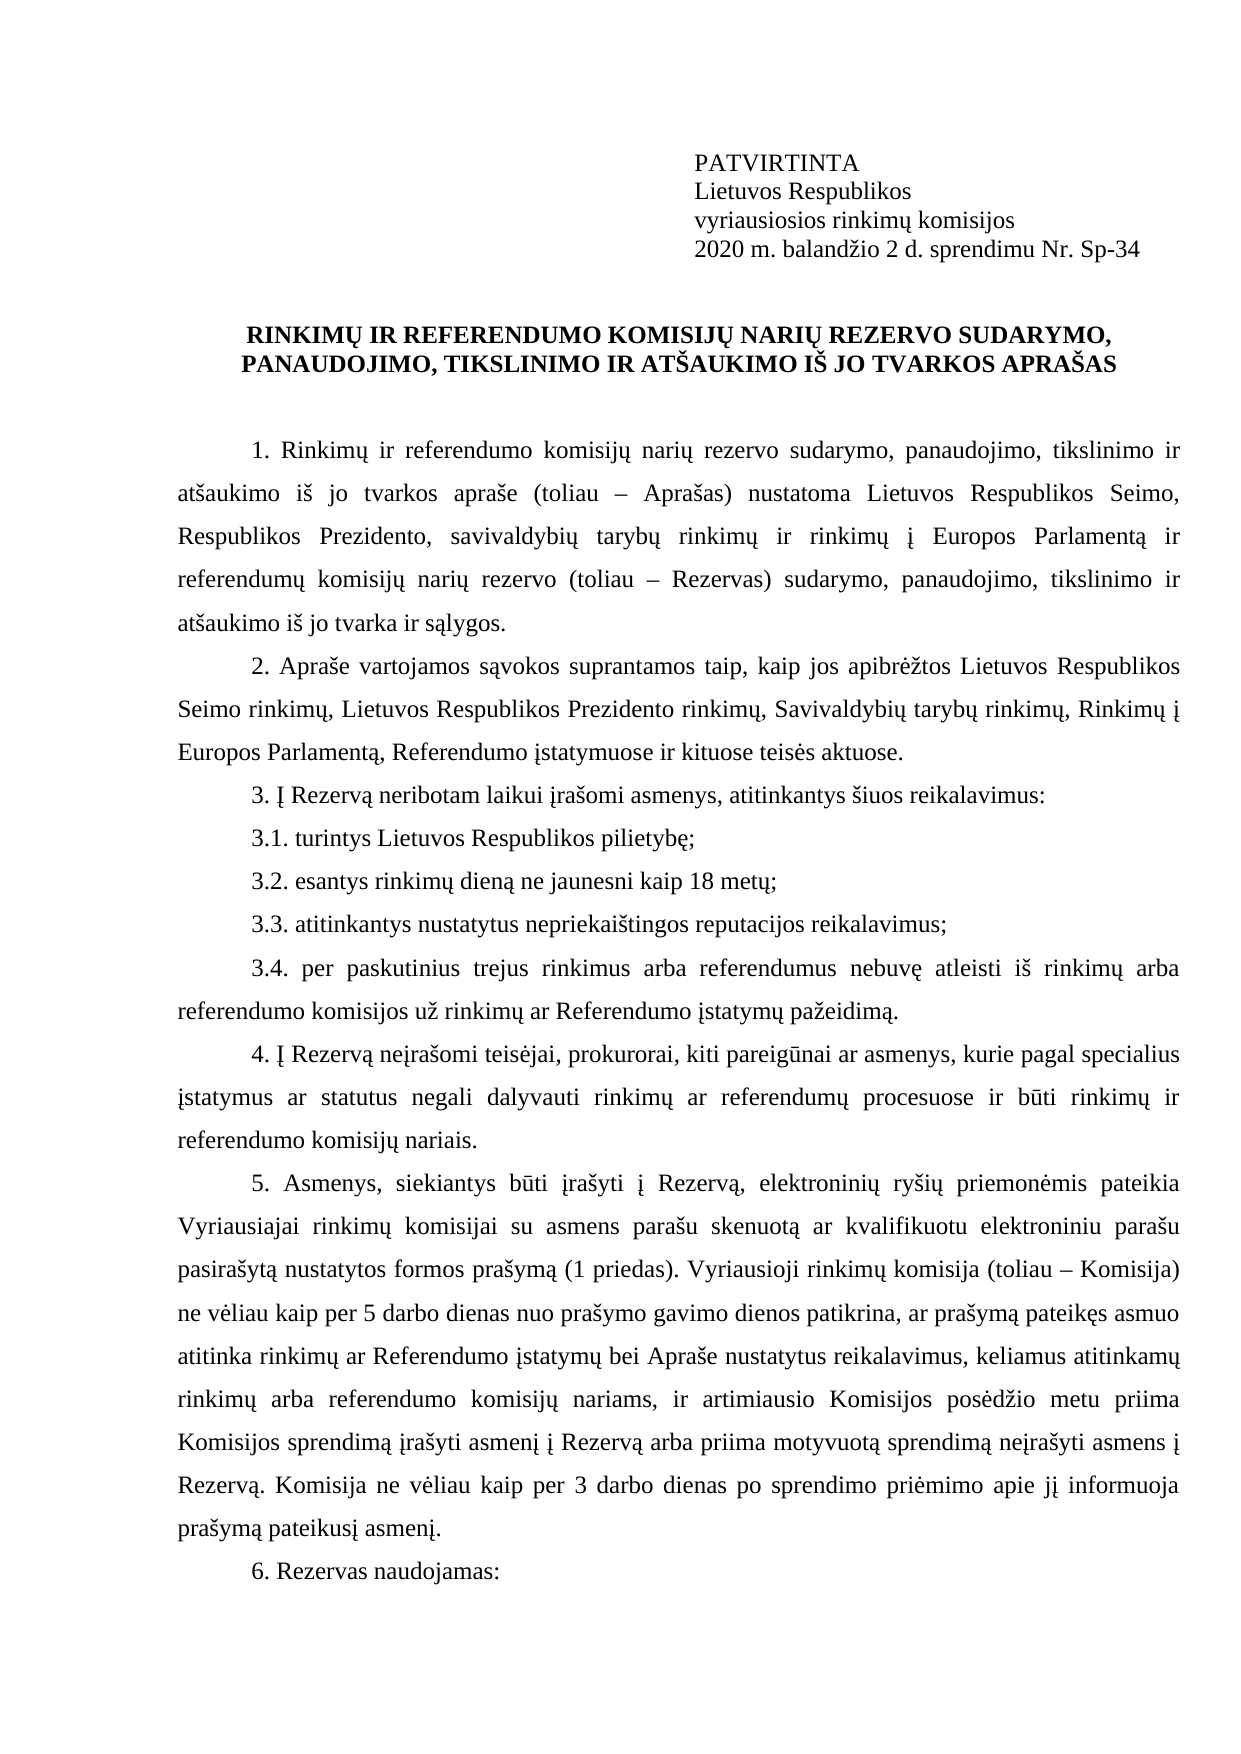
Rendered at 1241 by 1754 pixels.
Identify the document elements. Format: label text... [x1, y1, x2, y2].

text 3.2. esantys rinkimų dieną ne jaunesni kaip 18 metų; [177, 866, 1181, 895]
text 6. Rezervas naudojamas: [177, 1556, 1181, 1585]
text 2. Apraše vartojamos sąvokos suprantamos taip, kaip jos apibrėžtos Lietuvos Respublikos Seimo rinkimų, Lietuvos Respublikos Prezidento rinkimų, Savivaldybių tarybų rinkimų, Rinkimų į Europos Parlamentą, Referendumo įstatymuose ir kituose teisės aktuose. [177, 651, 1181, 766]
text 5. Asmenys, siekiantys būti įrašyti į Rezervą, elektroninių ryšių priemonėmis pateikia Vyriausiajai rinkimų komisijai su asmens parašu skenuotą ar kvalifikuotu elektroniniu parašu pasirašytą nustatytos formos prašymą (1 priedas). Vyriausioji rinkimų komisija (toliau – Komisija) ne vėliau kaip per 5 darbo dienas nuo prašymo gavimo dienos patikrina, ar prašymą pateikęs asmuo atitinka rinkimų ar Referendumo įstatymų bei Apraše nustatytus reikalavimus, keliamus atitinkamų rinkimų arba referendumo komisijų nariams, ir artimiausio Komisijos posėdžio metu priima Komisijos sprendimą įrašyti asmenį į Rezervą arba priima motyvuotą sprendimą neįrašyti asmens į Rezervą. Komisija ne vėliau kaip per 3 darbo dienas po sprendimo priėmimo apie jį informuoja prašymą pateikusį asmenį. [177, 1168, 1181, 1542]
text 3.3. atitinkantys nustatytus nepriekaištingos reputacijos reikalavimus; [177, 909, 1181, 938]
text vyriausiosios rinkimų komisijos [694, 205, 1181, 234]
text 3.4. per paskutinius trejus rinkimus arba referendumus nebuvę atleisti iš rinkimų arba referendumo komisijos už rinkimų ar Referendumo įstatymų pažeidimą. [177, 953, 1181, 1024]
text RINKIMŲ IR REFERENDUMO KOMISIJŲ NARIŲ REZERVO SUDARYMO, PANAUDOJIMO, TIKSLINIMO IR ATŠAUKIMO IŠ JO TVARKOS APRAŠAS [177, 320, 1181, 378]
text Lietuvos Respublikos [694, 176, 1181, 205]
text 3.1. turintys Lietuvos Respublikos pilietybę; [177, 823, 1181, 852]
text PATVIRTINTA [694, 148, 1181, 176]
text 4. Į Rezervą neįrašomi teisėjai, prokurorai, kiti pareigūnai ar asmenys, kurie pagal specialius įstatymus ar statutus negali dalyvauti rinkimų ar referendumų procesuose ir būti rinkimų ir referendumo komisijų nariais. [177, 1039, 1181, 1154]
text 3. Į Rezervą neribotam laikui įrašomi asmenys, atitinkantys šiuos reikalavimus: [177, 780, 1181, 809]
text 2020 m. balandžio 2 d. sprendimu Nr. Sp-34 [694, 234, 1181, 263]
text 1. Rinkimų ir referendumo komisijų narių rezervo sudarymo, panaudojimo, tikslinimo ir atšaukimo iš jo tvarkos apraše (toliau – Aprašas) nustatoma Lietuvos Respublikos Seimo, Respublikos Prezidento, savivaldybių tarybų rinkimų ir rinkimų į Europos Parlamentą ir referendumų komisijų narių rezervo (toliau – Rezervas) sudarymo, panaudojimo, tikslinimo ir atšaukimo iš jo tvarka ir sąlygos. [177, 435, 1181, 636]
